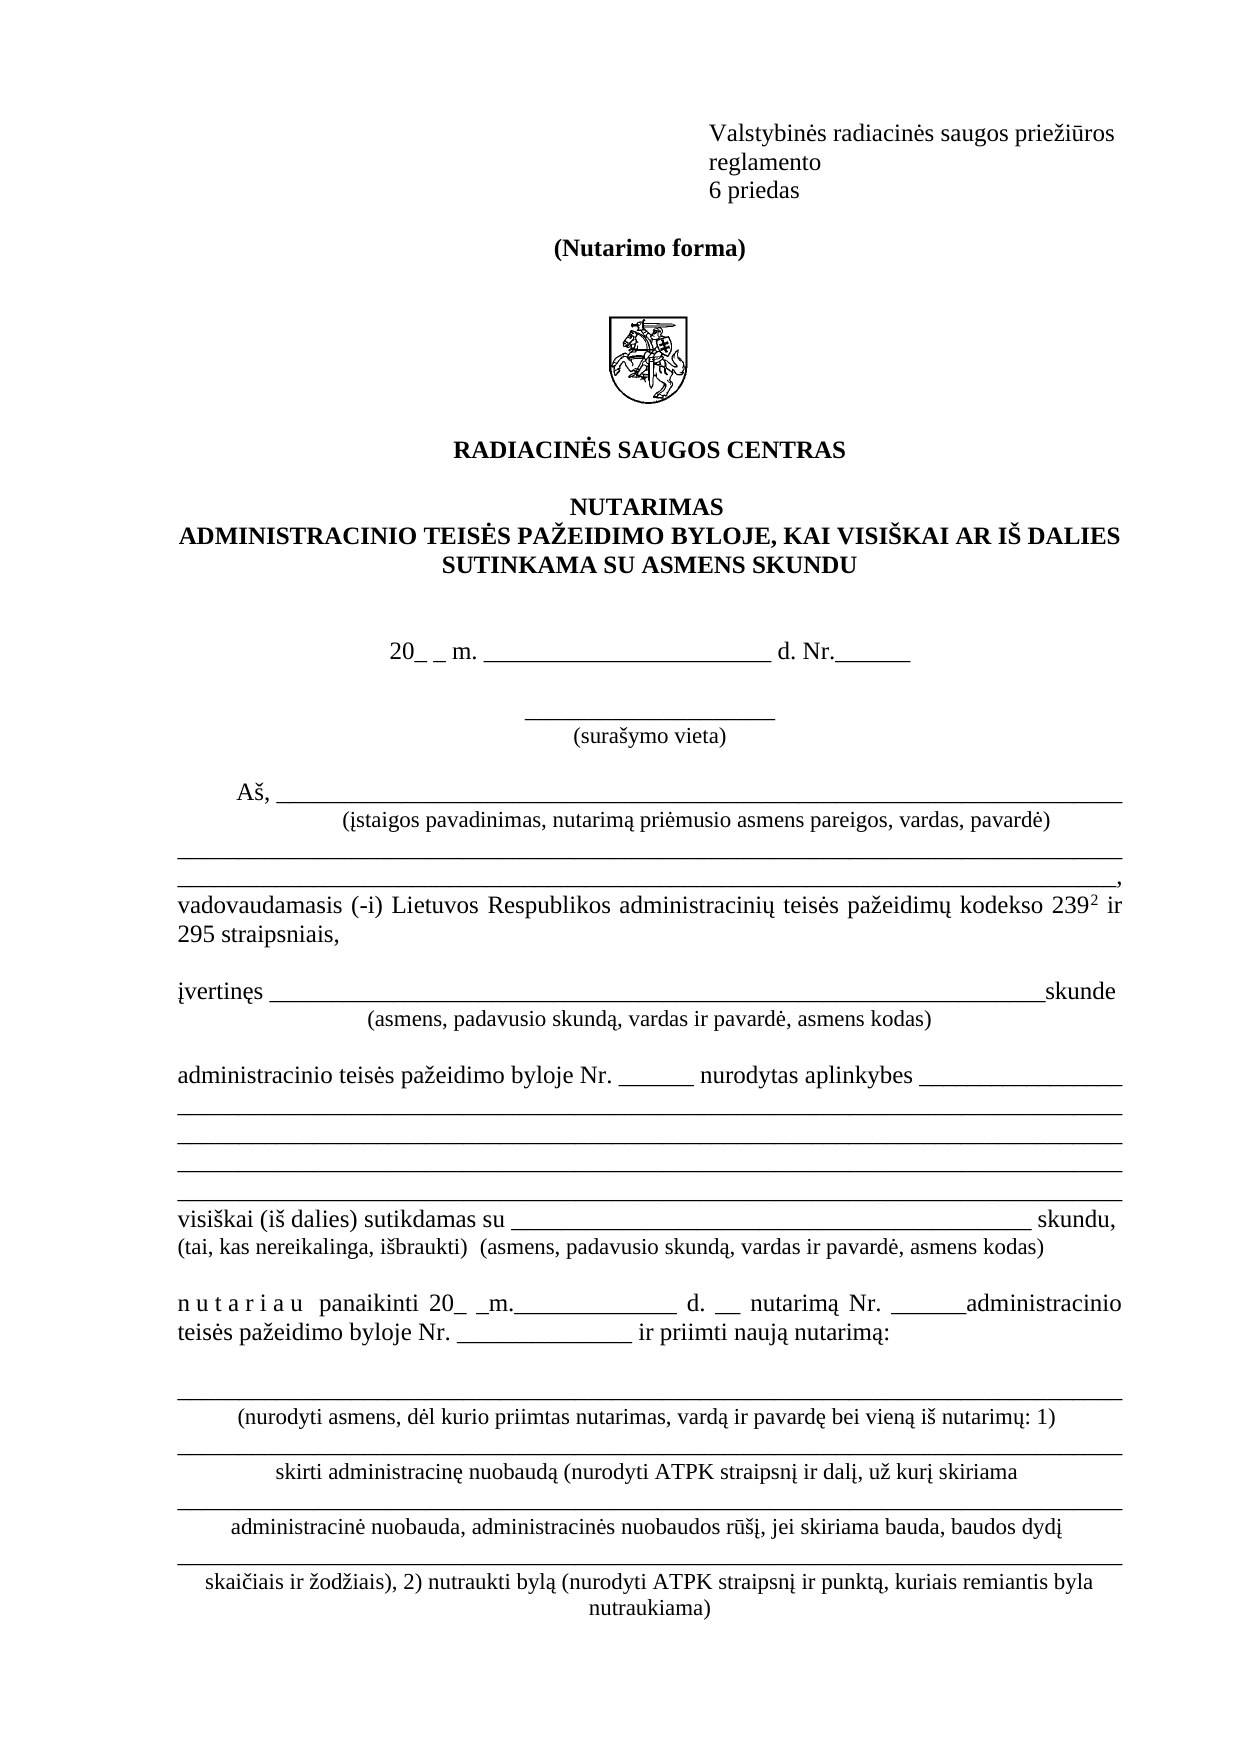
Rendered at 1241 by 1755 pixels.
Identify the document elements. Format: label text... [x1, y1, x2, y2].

text (Nutarimo forma) [177, 233, 1122, 262]
text (tai, kas nereikalinga, išbraukti) (asmens, padavusio skundą, vardas ir pavardė, asmens kodas) [177, 1233, 1122, 1259]
text įvertinęs skunde [177, 976, 1122, 1005]
text _ [177, 1374, 1122, 1399]
text (įstaigos pavadinimas, nutarimą priėmusio asmens pareigos, vardas, pavardė) [271, 806, 1122, 833]
text _ [177, 1118, 1122, 1143]
text _ [177, 1484, 1122, 1509]
text (asmens, padavusio skundą, vardas ir pavardė, asmens kodas) [177, 1005, 1122, 1031]
text nutariau panaikinti 20_ _m._____________ d. __ nutarimą Nr. ______administracinio teisės pažeidimo byloje Nr. ______________ ir priimti naują nutarimą: [177, 1288, 1122, 1345]
text administracinė nuobauda, administracinės nuobaudos rūšį, jei skiriama bauda, baudos dydį [177, 1513, 1122, 1539]
text Aš, [177, 777, 1122, 806]
text skirti administracinę nuobaudą (nurodyti ATPK straipsnį ir dalį, už kurį skiriama [177, 1458, 1122, 1484]
text (surašymo vieta) [177, 722, 1122, 749]
text _ [177, 833, 1122, 858]
text (herbas) [177, 291, 1122, 406]
text _ [177, 1146, 1122, 1171]
text _ [177, 1429, 1122, 1454]
text NUTARIMAS [177, 492, 1122, 521]
text ADMINISTRACINIO TEISĖS PAŽEIDIMO byloje, kai visiškai ar iš dalies sutinkama su asmens skundu [177, 521, 1122, 579]
text 20_ _ m. _______________________ d. Nr.______ [177, 636, 1122, 665]
text vadovaudamasis (-i) Lietuvos Respublikos administracinių teisės pažeidimų kodekso 2392 ir 295 straipsniais, [177, 890, 1122, 948]
text skaičiais ir žodžiais), 2) nutraukti bylą (nurodyti ATPK straipsnį ir punktą, kuriais remiantis byla nutraukiama) [177, 1568, 1122, 1621]
text ____________________ [177, 694, 1122, 722]
text (nurodyti asmens, dėl kurio priimtas nutarimas, vardą ir pavardę bei vieną iš nutarimų: 1) [177, 1403, 1122, 1429]
text _ , [177, 861, 1122, 890]
text _ [177, 1539, 1122, 1564]
text reglamento [177, 147, 1122, 176]
text 6 priedas [177, 176, 1122, 204]
text Valstybinės radiacinės saugos priežiūros [702, 118, 1122, 147]
text RADIACINĖS SAUGOS CENTRAS [177, 435, 1122, 464]
text administracinio teisės pažeidimo byloje Nr. ______ nurodytas aplinkybes [177, 1060, 1122, 1089]
text _ [177, 1175, 1122, 1200]
text _ [177, 1089, 1122, 1114]
text visiškai (iš dalies) sutikdamas su skundu, [177, 1204, 1122, 1233]
